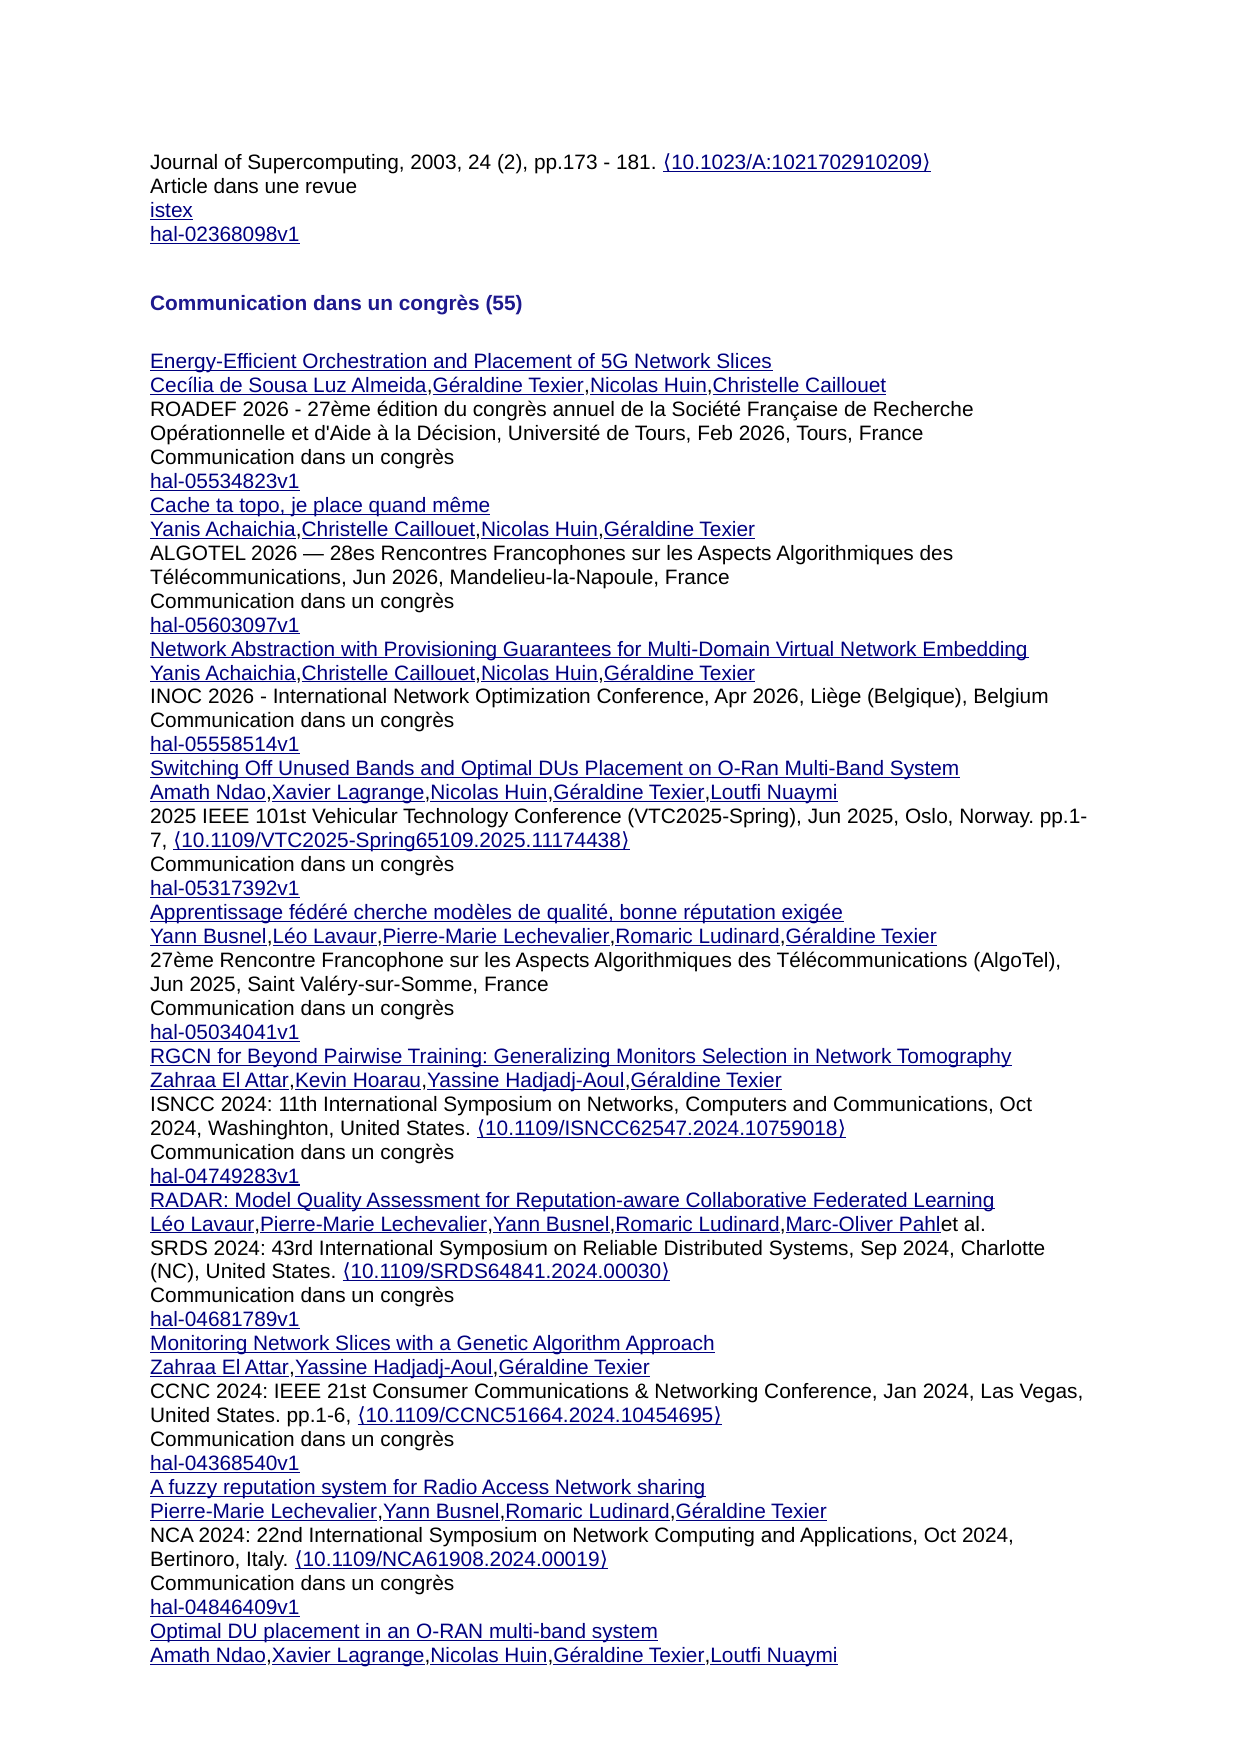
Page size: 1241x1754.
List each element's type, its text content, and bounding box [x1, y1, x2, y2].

table_cell RADAR: Model Quality Assessment for Reputation-aware Collaborative Federated Learning Léo Lavaur,Pierre-Marie Lechevalier,Yann Busnel,Romaric Ludinard,Marc-Oliver Pahlet al. SRDS 2024: 43rd International Symposium on Reliable Distributed Systems, Sep 2024, Charlotte (NC), United States. ⟨10.1109/SRDS64841.2024.00030⟩ Communication dans un congrès hal-04681789v1 [150, 1188, 1090, 1331]
table_cell A fuzzy reputation system for Radio Access Network sharing Pierre-Marie Lechevalier,Yann Busnel,Romaric Ludinard,Géraldine Texier NCA 2024: 22nd International Symposium on Network Computing and Applications, Oct 2024, Bertinoro, Italy. ⟨10.1109/NCA61908.2024.00019⟩ Communication dans un congrès hal-04846409v1 [150, 1475, 1090, 1619]
table_header Energy-Efficient Orchestration and Placement of 5G Network Slices Cecília de Sousa Luz Almeida,Géraldine Texier,Nicolas Huin,Christelle Caillouet ROADEF 2026 - 27ème édition du congrès annuel de la Société Française de Recherche Opérationnelle et d'Aide à la Décision, Université de Tours, Feb 2026, Tours, France Communication dans un congrès hal-05534823v1 [150, 349, 1090, 493]
table_cell Cache ta topo, je place quand même Yanis Achaichia,Christelle Caillouet,Nicolas Huin,Géraldine Texier ALGOTEL 2026 — 28es Rencontres Francophones sur les Aspects Algorithmiques des Télécommunications, Jun 2026, Mandelieu-la-Napoule, France Communication dans un congrès hal-05603097v1 [150, 493, 1090, 636]
subtitle Communication dans un congrès (55) [150, 291, 1090, 314]
table_cell Network Abstraction with Provisioning Guarantees for Multi-Domain Virtual Network Embedding Yanis Achaichia,Christelle Caillouet,Nicolas Huin,Géraldine Texier INOC 2026 - International Network Optimization Conference, Apr 2026, Liège (Belgique), Belgium Communication dans un congrès hal-05558514v1 [150, 636, 1090, 756]
table_cell Optimal DU placement in an O-RAN multi-band system Amath Ndao,Xavier Lagrange,Nicolas Huin,Géraldine Texier,Loutfi Nuaymi [150, 1619, 1090, 1667]
table_cell Switching Off Unused Bands and Optimal DUs Placement on O-Ran Multi-Band System Amath Ndao,Xavier Lagrange,Nicolas Huin,Géraldine Texier,Loutfi Nuaymi 2025 IEEE 101st Vehicular Technology Conference (VTC2025-Spring), Jun 2025, Oslo, Norway. pp.1-7, ⟨10.1109/VTC2025-Spring65109.2025.11174438⟩ Communication dans un congrès hal-05317392v1 [150, 756, 1090, 900]
table_cell Journal of Supercomputing, 2003, 24 (2), pp.173 - 181. ⟨10.1023/A:1021702910209⟩ Article dans une revue istex hal-02368098v1 [150, 150, 1090, 246]
table_cell RGCN for Beyond Pairwise Training: Generalizing Monitors Selection in Network Tomography Zahraa El Attar,Kevin Hoarau,Yassine Hadjadj-Aoul,Géraldine Texier ISNCC 2024: 11th International Symposium on Networks, Computers and Communications, Oct 2024, Washinghton, United States. ⟨10.1109/ISNCC62547.2024.10759018⟩ Communication dans un congrès hal-04749283v1 [150, 1044, 1090, 1187]
table_cell Monitoring Network Slices with a Genetic Algorithm Approach Zahraa El Attar,Yassine Hadjadj-Aoul,Géraldine Texier CCNC 2024: IEEE 21st Consumer Communications & Networking Conference, Jan 2024, Las Vegas, United States. pp.1-6, ⟨10.1109/CCNC51664.2024.10454695⟩ Communication dans un congrès hal-04368540v1 [150, 1331, 1090, 1475]
table_cell Apprentissage fédéré cherche modèles de qualité, bonne réputation exigée Yann Busnel,Léo Lavaur,Pierre-Marie Lechevalier,Romaric Ludinard,Géraldine Texier 27ème Rencontre Francophone sur les Aspects Algorithmiques des Télécommunications (AlgoTel), Jun 2025, Saint Valéry-sur-Somme, France Communication dans un congrès hal-05034041v1 [150, 900, 1090, 1044]
